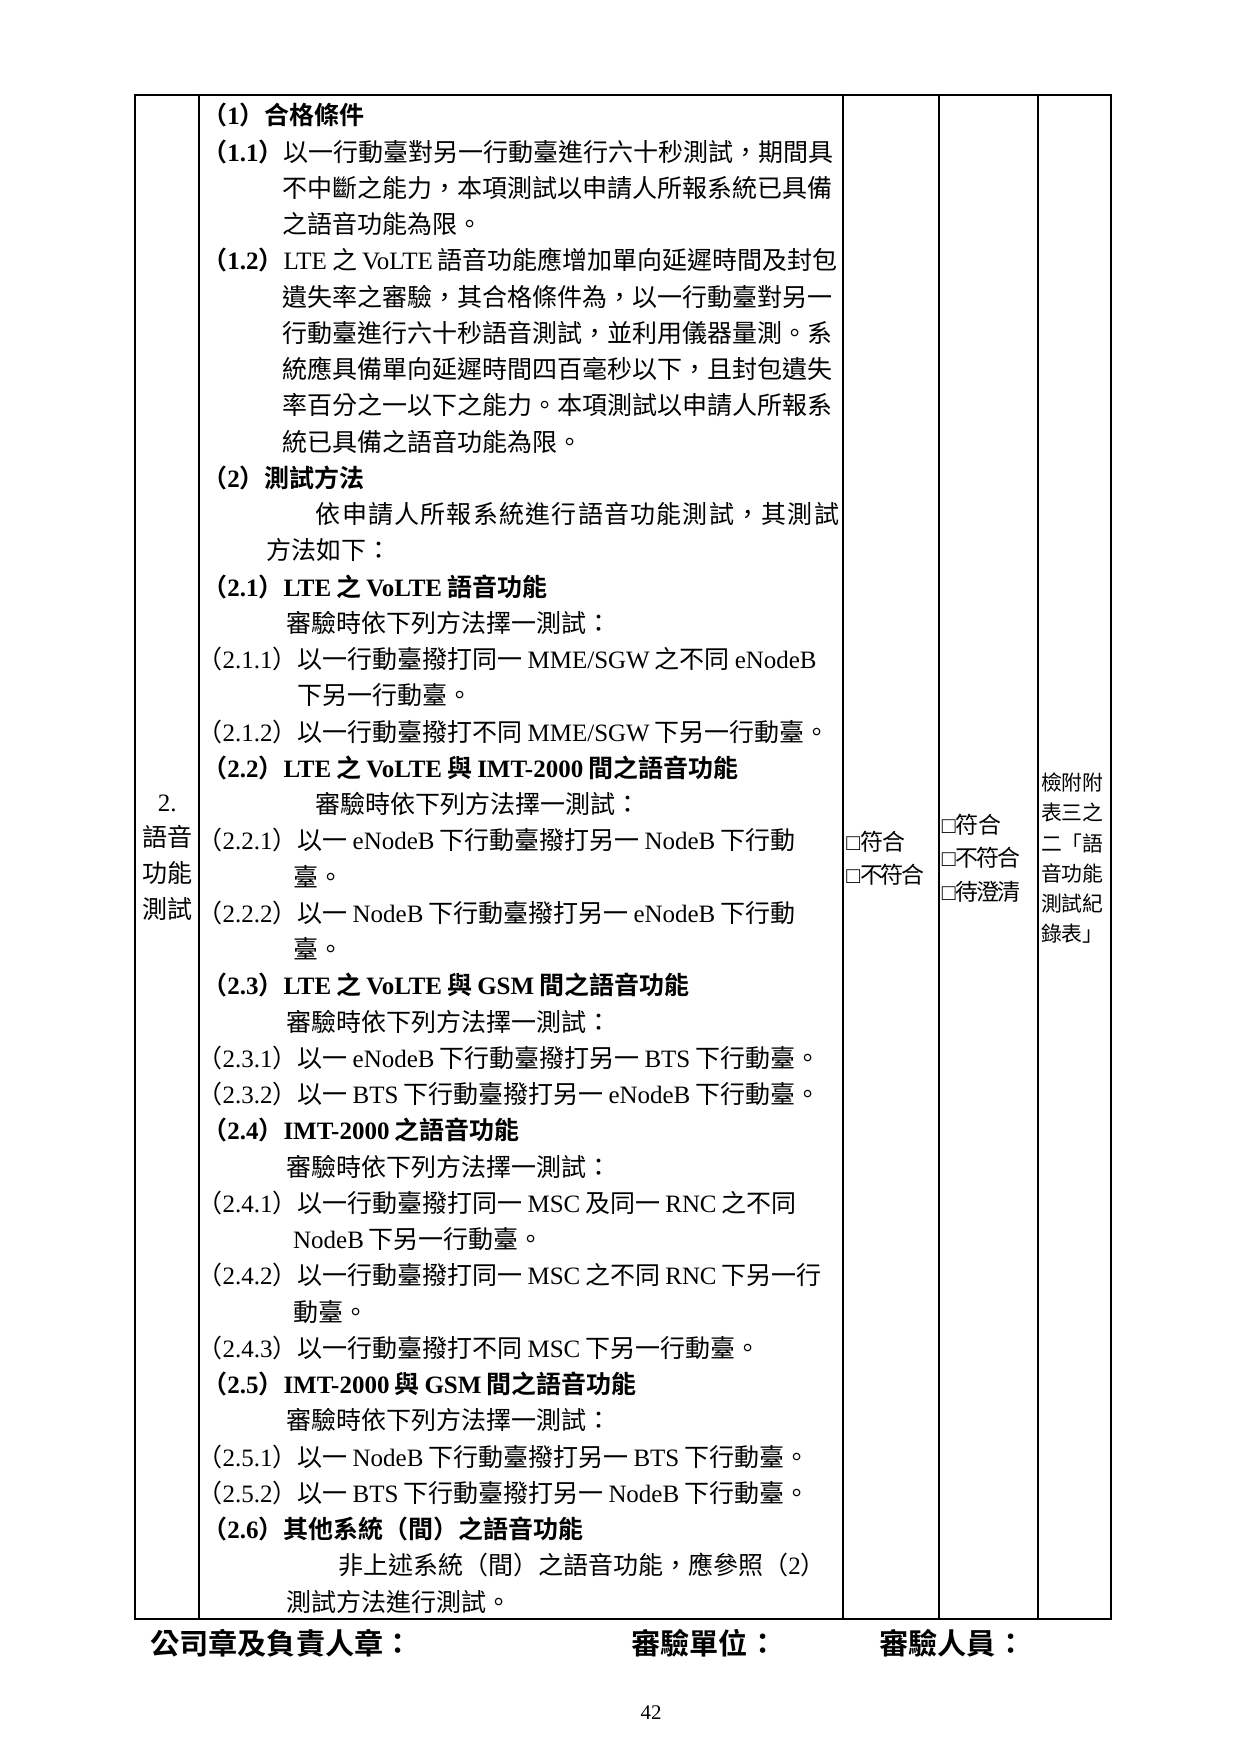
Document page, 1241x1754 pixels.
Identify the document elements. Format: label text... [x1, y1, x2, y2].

table_cell □符合 □不符合 [844, 96, 938, 1618]
table_cell □符合 □不符合 □待澄清 [940, 96, 1037, 1618]
table_cell 2. 語音 功能 測試 [136, 96, 198, 1618]
text 公司章及負責人章： 審驗單位： 審驗人員： [150, 1620, 1152, 1663]
table_cell （1）合格條件 （1.1）以一行動臺對另一行動臺進行六十秒測試，期間具不中斷之能力，本項測試以申請人所報系統已具備之語音功能為限。 （1.2）LTE之VoLTE語音功能應增加單向延遲時間及封包遺失率之審驗，其合格條件為，以一行動臺對另一行動臺進行六十秒語音測試，並利用儀器量測。系統應具備單向延遲時間四百毫秒以下，且封包遺失率百分之一以下之能力。本項測試以申請人所報系統已具備之語音功能為限。 （2）測試方法 依申請人所報系統進行語音功能測試，其測試方法如下： （2.1）LTE之VoLTE語音功能 審驗時依下列方法擇一測試： （2.1.1）以一行動臺撥打同一MME/SGW之不同eNodeB下另一行動臺。 （2.1.2）以一行動臺撥打不同MME/SGW下另一行動臺。 （2.2）LTE之VoLTE與IMT-2000間之語音功能 審驗時依下列方法擇一測試： （2.2.1）以一eNodeB下行動臺撥打另一NodeB下行動臺。 （2.2.2）以一NodeB下行動臺撥打另一eNodeB下行動臺。 （2.3）LTE之VoLTE與GSM間之語音功能 審驗時依下列方法擇一測試： （2.3.1）以一eNodeB下行動臺撥打另一BTS下行動臺。 （2.3.2）以一BTS下行動臺撥打另一eNodeB下行動臺。 （2.4）IMT-2000之語音功能 審驗時依下列方法擇一測試： （2.4.1）以一行動臺撥打同一MSC及同一RNC之不同NodeB下另一行動臺。 （2.4.2）以一行動臺撥打同一MSC之不同RNC下另一行動臺。 （2.4.3）以一行動臺撥打不同MSC下另一行動臺。 （2.5）IMT-2000與GSM間之語音功能 審驗時依下列方法擇一測試： （2.5.1）以一NodeB下行動臺撥打另一BTS下行動臺。 （2.5.2）以一BTS下行動臺撥打另一NodeB下行動臺。 （2.6）其他系統（間）之語音功能 非上述系統（間）之語音功能，應參照（2）測試方法進行測試。 [200, 96, 842, 1618]
table_cell 檢附附表三之二「語音功能測試紀錄表」 [1039, 96, 1110, 1618]
